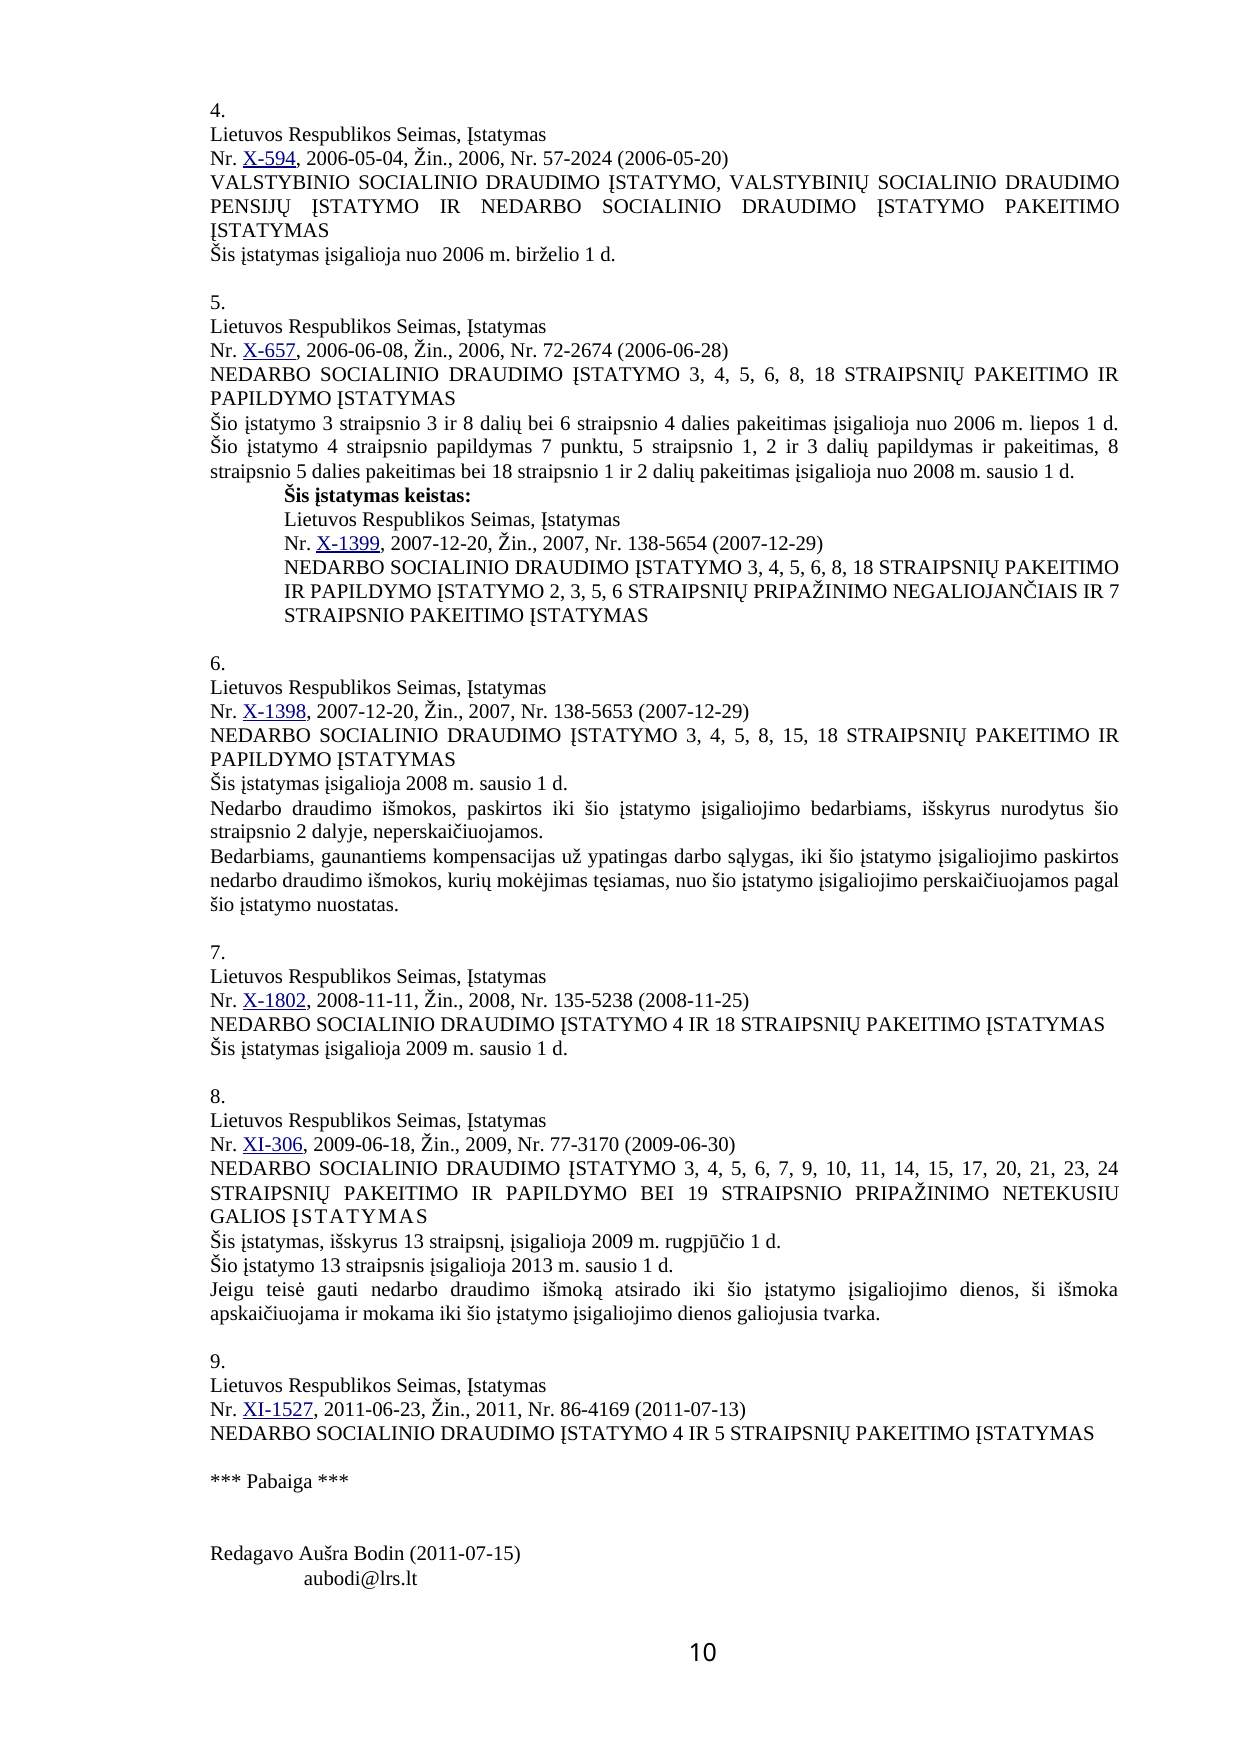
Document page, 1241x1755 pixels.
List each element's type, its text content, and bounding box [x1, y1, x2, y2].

text Nr. XI-306, 2009-06-18, Žin., 2009, Nr. 77-3170 (2009-06-30) [210, 1132, 1120, 1156]
text Nr. X-657, 2006-06-08, Žin., 2006, Nr. 72-2674 (2006-06-28) [210, 338, 1120, 362]
text VALSTYBINIO SOCIALINIO DRAUDIMO ĮSTATYMO, VALSTYBINIŲ SOCIALINIO DRAUDIMO PENSIJŲ ĮSTATYMO IR NEDARBO SOCIALINIO DRAUDIMO ĮSTATYMO PAKEITIMO ĮSTATYMAS [210, 170, 1120, 242]
text Nr. XI-1527, 2011-06-23, Žin., 2011, Nr. 86-4169 (2011-07-13) [210, 1397, 1120, 1421]
text Lietuvos Respublikos Seimas, Įstatymas [210, 675, 1120, 699]
text Lietuvos Respublikos Seimas, Įstatymas [210, 122, 1120, 146]
text NEDARBO SOCIALINIO DRAUDIMO ĮSTATYMO 3, 4, 5, 8, 15, 18 STRAIPSNIŲ PAKEITIMO IR PAPILDYMO ĮSTATYMAS [210, 723, 1120, 771]
text 8. [210, 1084, 1120, 1108]
text Redagavo Aušra Bodin (2011-07-15) [210, 1541, 1120, 1565]
text Šis įstatymas įsigalioja 2008 m. sausio 1 d. [210, 771, 1120, 795]
text Šis įstatymas, išskyrus 13 straipsnį, įsigalioja 2009 m. rugpjūčio 1 d. [210, 1228, 1120, 1253]
text 9. [210, 1349, 1120, 1373]
text Nr. X-1398, 2007-12-20, Žin., 2007, Nr. 138-5653 (2007-12-29) [210, 699, 1120, 723]
text Lietuvos Respublikos Seimas, Įstatymas [210, 964, 1120, 988]
text Bedarbiams, gaunantiems kompensacijas už ypatingas darbo sąlygas, iki šio įstatymo įsigaliojimo paskirtos nedarbo draudimo išmokos, kurių mokėjimas tęsiamas, nuo šio įstatymo įsigaliojimo perskaičiuojamos pagal šio įstatymo nuostatas. [210, 843, 1120, 916]
text 7. [210, 940, 1120, 964]
text NEDARBO SOCIALINIO DRAUDIMO ĮSTATYMO 3, 4, 5, 6, 8, 18 STRAIPSNIŲ PAKEITIMO IR PAPILDYMO ĮSTATYMO 2, 3, 5, 6 STRAIPSNIŲ PRIPAŽINIMO NEGALIOJANČIAIS IR 7 STRAIPSNIO PAKEITIMO ĮSTATYMAS [284, 555, 1120, 627]
text Lietuvos Respublikos Seimas, Įstatymas [210, 507, 1120, 531]
text Šis įstatymas keistas: [210, 483, 1120, 507]
text 6. [210, 651, 1120, 675]
text Lietuvos Respublikos Seimas, Įstatymas [210, 314, 1120, 338]
text Šio įstatymo 13 straipsnis įsigalioja 2013 m. sausio 1 d. [210, 1253, 1120, 1277]
text Lietuvos Respublikos Seimas, Įstatymas [210, 1373, 1120, 1397]
text Lietuvos Respublikos Seimas, Įstatymas [210, 1108, 1120, 1132]
text Nr. X-1802, 2008-11-11, Žin., 2008, Nr. 135-5238 (2008-11-25) [210, 988, 1120, 1012]
text 4. [210, 98, 1120, 122]
text Jeigu teisė gauti nedarbo draudimo išmoką atsirado iki šio įstatymo įsigaliojimo dienos, ši išmoka apskaičiuojama ir mokama iki šio įstatymo įsigaliojimo dienos galiojusia tvarka. [210, 1277, 1120, 1325]
text NEDARBO SOCIALINIO DRAUDIMO ĮSTATYMO 4 IR 5 STRAIPSNIŲ PAKEITIMO ĮSTATYMAS [210, 1421, 1120, 1445]
text Šio įstatymo 3 straipsnio 3 ir 8 dalių bei 6 straipsnio 4 dalies pakeitimas įsigalioja nuo 2006 m. liepos 1 d. Šio įstatymo 4 straipsnio papildymas 7 punktu, 5 straipsnio 1, 2 ir 3 dalių papildymas ir pakeitimas, 8 straipsnio 5 dalies pakeitimas bei 18 straipsnio 1 ir 2 dalių pakeitimas įsigalioja nuo 2008 m. sausio 1 d. [210, 410, 1120, 483]
text NEDARBO SOCIALINIO DRAUDIMO ĮSTATYMO 3, 4, 5, 6, 8, 18 STRAIPSNIŲ PAKEITIMO IR PAPILDYMO ĮSTATYMAS [210, 362, 1120, 410]
text NEDARBO SOCIALINIO DRAUDIMO ĮSTATYMO 4 IR 18 STRAIPSNIŲ PAKEITIMO ĮSTATYMAS [210, 1012, 1120, 1036]
text Šis įstatymas įsigalioja nuo 2006 m. birželio 1 d. [210, 242, 1120, 266]
text *** Pabaiga *** [210, 1469, 1120, 1493]
text Šis įstatymas įsigalioja 2009 m. sausio 1 d. [210, 1036, 1120, 1060]
text Nedarbo draudimo išmokos, paskirtos iki šio įstatymo įsigaliojimo bedarbiams, išskyrus nurodytus šio straipsnio 2 dalyje, neperskaičiuojamos. [210, 795, 1120, 843]
text Nr. X-1399, 2007-12-20, Žin., 2007, Nr. 138-5654 (2007-12-29) [210, 531, 1120, 555]
text Nr. X-594, 2006-05-04, Žin., 2006, Nr. 57-2024 (2006-05-20) [210, 146, 1120, 170]
text 5. [210, 290, 1120, 314]
text aubodi@lrs.lt [210, 1565, 1120, 1589]
text NEDARBO SOCIALINIO DRAUDIMO ĮSTATYMO 3, 4, 5, 6, 7, 9, 10, 11, 14, 15, 17, 20, 21, 23, 24 STRAIPSNIŲ PAKEITIMO IR PAPILDYMO BEI 19 STRAIPSNIO PRIPAŽINIMO NETEKUSIU GALIOS ĮSTATYMAS [210, 1156, 1120, 1228]
